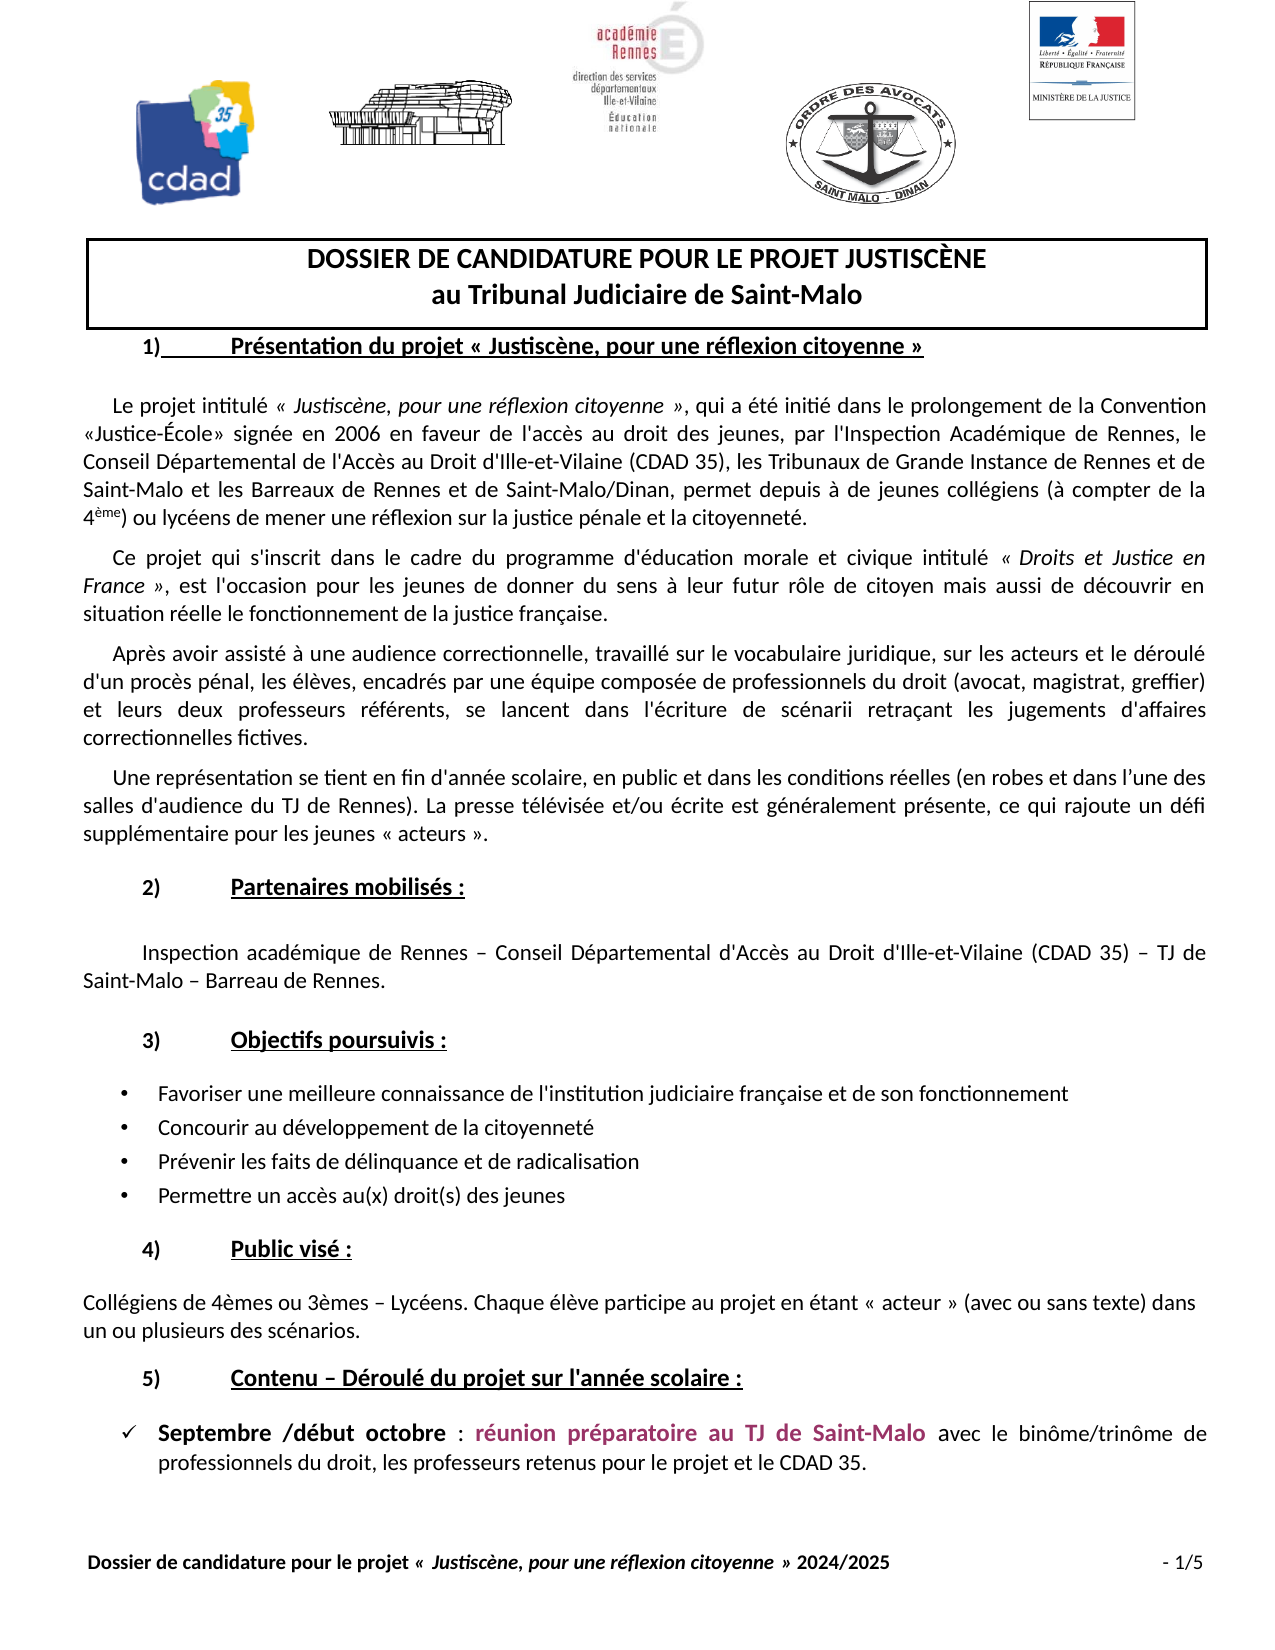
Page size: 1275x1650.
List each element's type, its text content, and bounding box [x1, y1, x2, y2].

list Partenaires mobilisés : [83, 871, 1208, 901]
list Inspection académique de Rennes – Conseil Départemental d'Accès au Droit d'Ille-et-Vilaine (CDAD 35) – TJ de Saint-Malo – Barreau de Rennes. [83, 938, 1208, 994]
list Prévenir les faits de délinquance et de radicalisation [120, 1147, 1208, 1175]
text DOSSIER DE CANDIDATURE POUR LE PROJET JUSTISCÈNE [89, 241, 1205, 276]
list Favoriser une meilleure connaissance de l'institution judiciaire française et de son fonctionnement [120, 1079, 1208, 1107]
list Public visé : [83, 1233, 1208, 1263]
table_header [83, 75, 308, 215]
text au Tribunal Judiciaire de Saint-Malo [89, 276, 1205, 312]
list Permettre un accès au(x) droit(s) des jeunes [120, 1181, 1208, 1209]
text Une représentation se tient en fin d'année scolaire, en public et dans les conditions réelles (en robes et dans l’une des salles d'audience du TJ de Rennes). La presse télévisée et/ou écrite est généralement présente, ce qui rajoute un défi supplémentaire pour les jeunes « acteurs ». [83, 763, 1208, 847]
list Contenu – Déroulé du projet sur l'année scolaire : [83, 1362, 1208, 1393]
list Septembre /début octobre : réunion préparatoire au TJ de Saint-Malo avec le binôme/trinôme de professionnels du droit, les professeurs retenus pour le projet et le CDAD 35. [120, 1418, 1208, 1476]
table_header [983, 75, 1208, 215]
table_header [758, 75, 983, 215]
list Concourir au développement de la citoyenneté [120, 1113, 1208, 1141]
text Ce projet qui s'inscrit dans le cadre du programme d'éducation morale et civique intitulé « Droits et Justice en France », est l'occasion pour les jeunes de donner du sens à leur futur rôle de citoyen mais aussi de découvrir en situation réelle le fonctionnement de la justice française. [83, 543, 1208, 627]
list Objectifs poursuivis : [83, 1024, 1208, 1054]
table_header [533, 75, 758, 215]
list Présentation du projet « Justiscène, pour une réflexion citoyenne » [83, 256, 1208, 360]
table_header [308, 75, 533, 215]
text Le projet intitulé « Justiscène, pour une réflexion citoyenne », qui a été initié dans le prolongement de la Convention «Justice-École» signée en 2006 en faveur de l'accès au droit des jeunes, par l'Inspection Académique de Rennes, le Conseil Départemental de l'Accès au Droit d'Ille-et-Vilaine (CDAD 35), les Tribunaux de Grande Instance de Rennes et de Saint-Malo et les Barreaux de Rennes et de Saint-Malo/Dinan, permet depuis à de jeunes collégiens (à compter de la 4ème) ou lycéens de mener une réflexion sur la justice pénale et la citoyenneté. [83, 391, 1208, 531]
text Après avoir assisté à une audience correctionnelle, travaillé sur le vocabulaire juridique, sur les acteurs et le déroulé d'un procès pénal, les élèves, encadrés par une équipe composée de professionnels du droit (avocat, magistrat, greffier) et leurs deux professeurs référents, se lancent dans l'écriture de scénarii retraçant les jugements d'affaires correctionnelles fictives. [83, 639, 1208, 751]
text Collégiens de 4èmes ou 3èmes – Lycéens. Chaque élève participe au projet en étant « acteur » (avec ou sans texte) dans un ou plusieurs des scénarios. [83, 1288, 1208, 1344]
